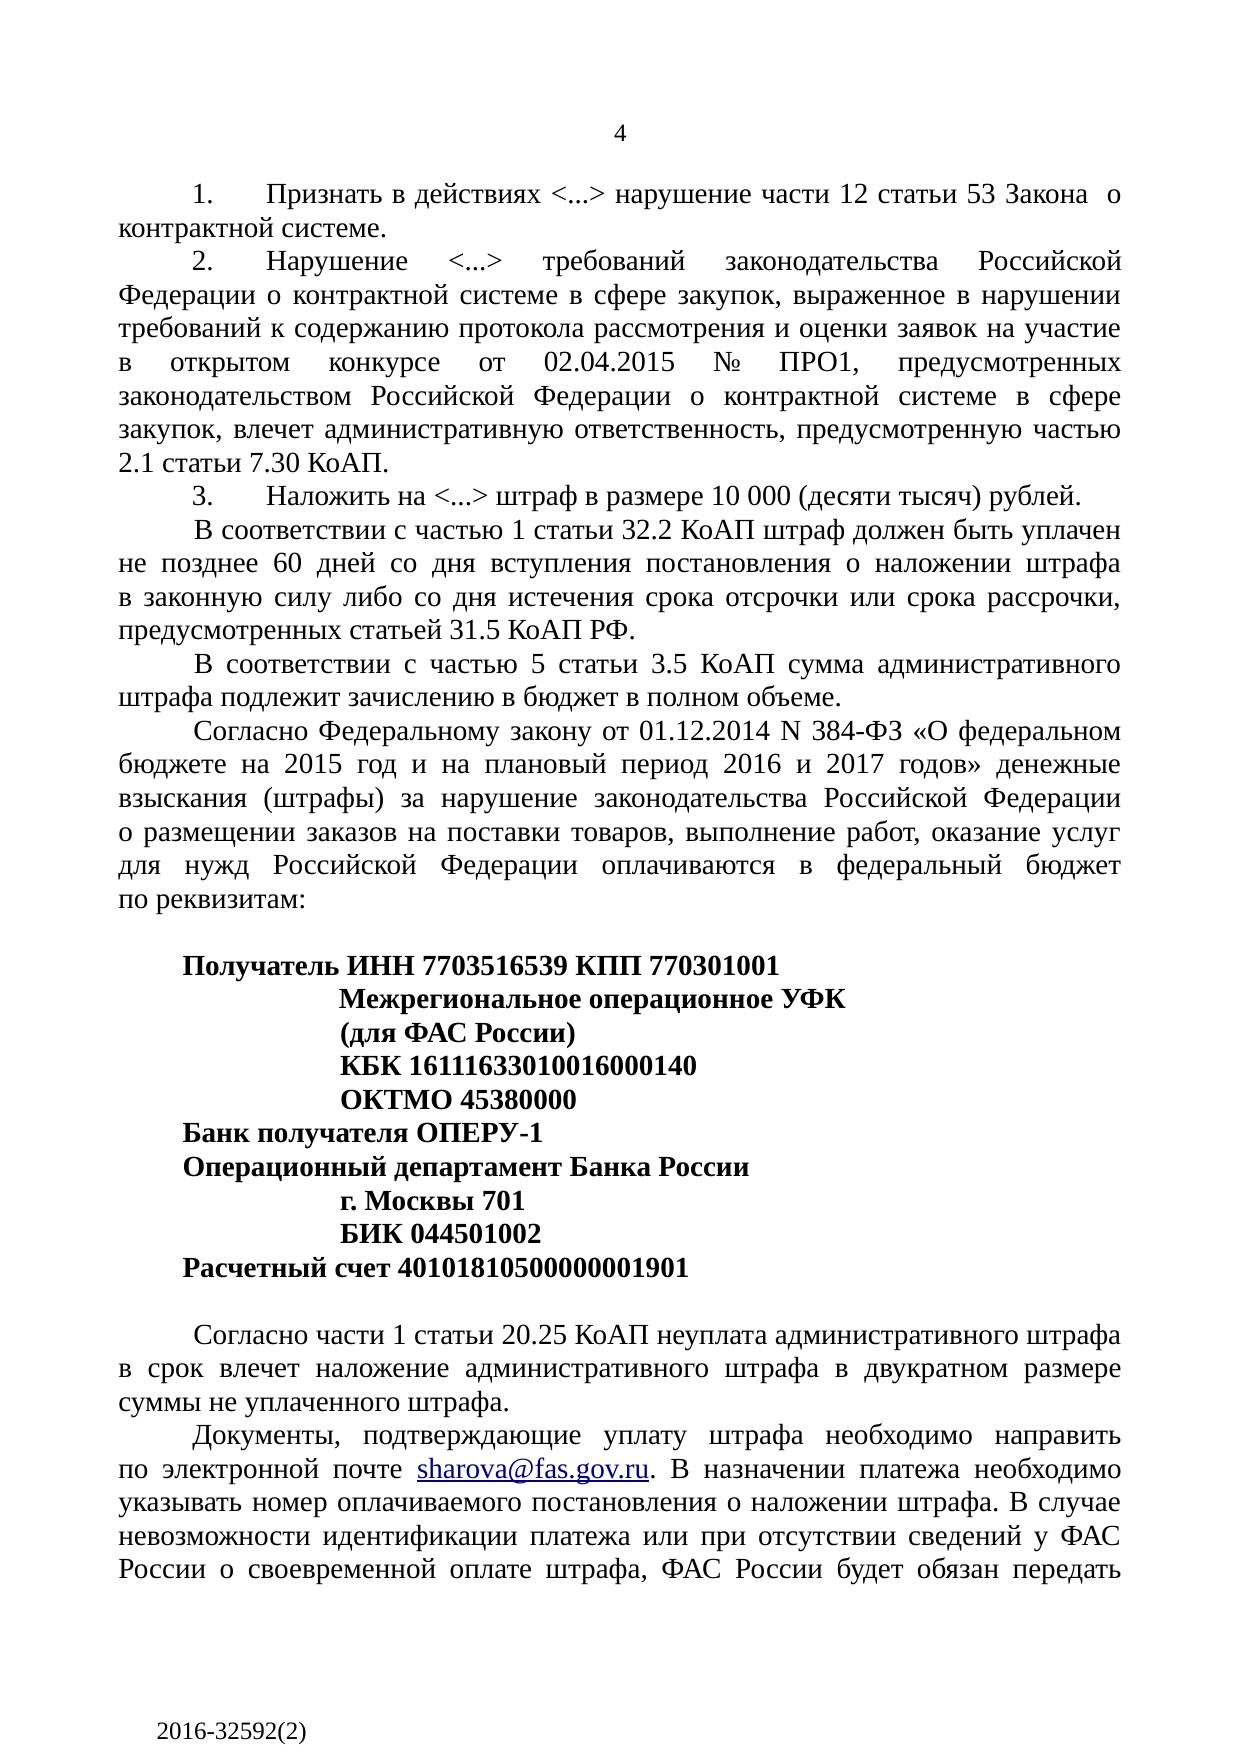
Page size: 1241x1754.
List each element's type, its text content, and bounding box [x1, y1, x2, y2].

list Нарушение <...> требований законодательства Российской Федерации о контрактной системе в сфере закупок, выраженное в нарушении требований к содержанию протокола рассмотрения и оценки заявок на участие в открытом конкурсе от 02.04.2015 № ПРО1, предусмотренных законодательством Российской Федерации о контрактной системе в сфере закупок, влечет административную ответственность, предусмотренную частью 2.1 статьи 7.30 КоАП. [118, 243, 1122, 478]
text Согласно Федеральному закону от 01.12.2014 N 384-ФЗ «О федеральном бюджете на 2015 год и на плановый период 2016 и 2017 годов» денежные взыскания (штрафы) за нарушение законодательства Российской Федерации о размещении заказов на поставки товаров, выполнение работ, оказание услуг для нужд Российской Федерации оплачиваются в федеральный бюджет по реквизитам: [118, 713, 1122, 914]
text ОКТМО 45380000 [118, 1082, 1122, 1116]
text г. Москвы 701 [118, 1183, 1122, 1216]
text Банк получателя ОПЕРУ-1 [118, 1116, 1122, 1149]
text КБК 16111633010016000140 [118, 1048, 1122, 1082]
text Согласно части 1 статьи 20.25 КоАП неуплата административного штрафа в срок влечет наложение административного штрафа в двукратном размере суммы не уплаченного штрафа. [118, 1317, 1122, 1417]
text Операционный департамент Банка России [118, 1149, 1122, 1183]
text В соответствии с частью 1 статьи 32.2 КоАП штраф должен быть уплачен не позднее 60 дней со дня вступления постановления о наложении штрафа в законную силу либо со дня истечения срока отсрочки или срока рассрочки, предусмотренных статьей 31.5 КоАП РФ. [118, 512, 1122, 646]
text (для ФАС России) [118, 1015, 1122, 1048]
text БИК 044501002 [118, 1216, 1122, 1250]
text Расчетный счет 40101810500000001901 [118, 1250, 1122, 1283]
list Признать в действиях <...> нарушение части 12 статьи 53 Закона о контрактной системе. [118, 176, 1122, 243]
list Наложить на <...> штраф в размере 10 000 (десяти тысяч) рублей. [118, 478, 1122, 512]
text В соответствии с частью 5 статьи 3.5 КоАП сумма административного штрафа подлежит зачислению в бюджет в полном объеме. [118, 646, 1122, 713]
text Документы, подтверждающие уплату штрафа необходимо направить по электронной почте sharova@fas.gov.ru. В назначении платежа необходимо указывать номер оплачиваемого постановления о наложении штрафа. В случае невозможности идентификации платежа или при отсутствии сведений у ФАС России о своевременной оплате штрафа, ФАС России будет обязан передать [118, 1417, 1122, 1585]
text Получатель ИНН 7703516539 КПП 770301001 [118, 948, 1122, 981]
text Межрегиональное операционное УФК [118, 981, 1122, 1015]
